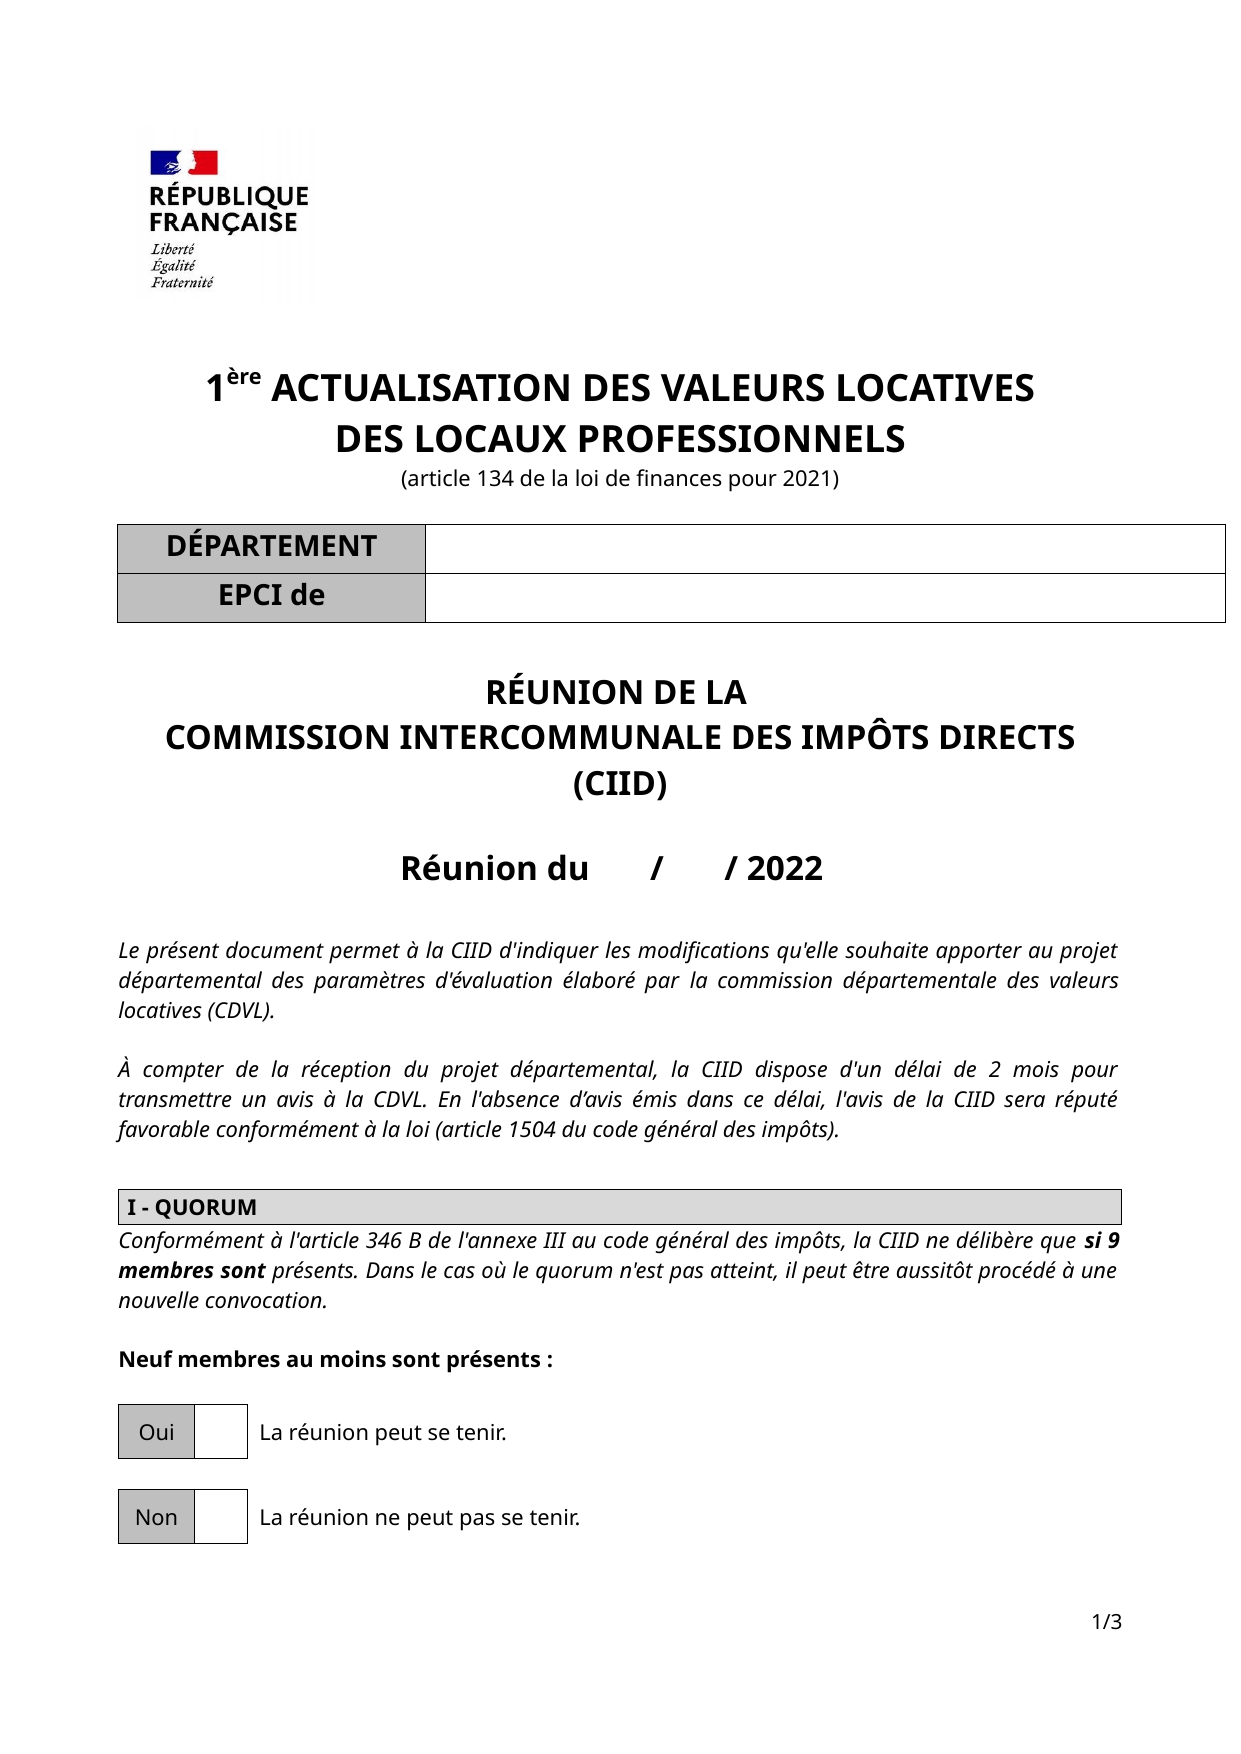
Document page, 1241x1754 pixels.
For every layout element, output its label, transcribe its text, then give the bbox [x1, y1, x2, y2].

text 1ère ACTUALISATION DES VALEURS LOCATIVES [118, 361, 1122, 412]
text Conformément à l'article 346 B de l'annexe III au code général des impôts, la CIID ne délibère que si 9 membres sont présents. Dans le cas où le quorum n'est pas atteint, il peut être aussitôt procédé à une nouvelle convocation. [118, 1225, 1122, 1315]
table_header [195, 1405, 247, 1458]
subtitle Réunion du / / 2022 [118, 844, 1122, 890]
table_cell [1108, 1458, 1187, 1489]
subtitle COMMISSION INTERCOMMUNALE DES IMPÔTS DIRECTS (CIID) [118, 714, 1122, 805]
table_header [118, 118, 453, 310]
table_header [453, 118, 787, 310]
text I - QUORUM [119, 1190, 1121, 1224]
table_cell Non [119, 1490, 194, 1543]
table_cell [195, 1459, 248, 1489]
text DES LOCAUX PROFESSIONNELS [118, 412, 1122, 463]
text (article 134 de la loi de finances pour 2021) [118, 463, 1122, 493]
table_header DÉPARTEMENT [118, 525, 425, 573]
table_cell [195, 1490, 247, 1543]
table_header La réunion peut se tenir. [248, 1404, 1187, 1458]
table_header [788, 118, 1122, 310]
text Le présent document permet à la CIID d'indiquer les modifications qu'elle souhaite apporter au projet départemental des paramètres d'évaluation élaboré par la commission départementale des valeurs locatives (CDVL). [118, 935, 1122, 1025]
picture [126, 126, 323, 301]
subtitle RÉUNION DE LA [118, 668, 1122, 714]
table_cell [426, 574, 1225, 622]
text À compter de la réception du projet départemental, la CIID dispose d'un délai de 2 mois pour transmettre un avis à la CDVL. En l'absence d’avis émis dans ce délai, l'avis de la CIID sera réputé favorable conformément à la loi (article 1504 du code général des impôts). [118, 1054, 1122, 1144]
table_cell [118, 1459, 194, 1489]
table_cell [248, 1458, 1108, 1489]
table_header [426, 525, 1225, 573]
table_cell EPCI de [118, 574, 425, 622]
table_header Oui [119, 1405, 194, 1458]
table_cell La réunion ne peut pas se tenir. [248, 1489, 1187, 1543]
text Neuf membres au moins sont présents : [118, 1344, 1122, 1374]
